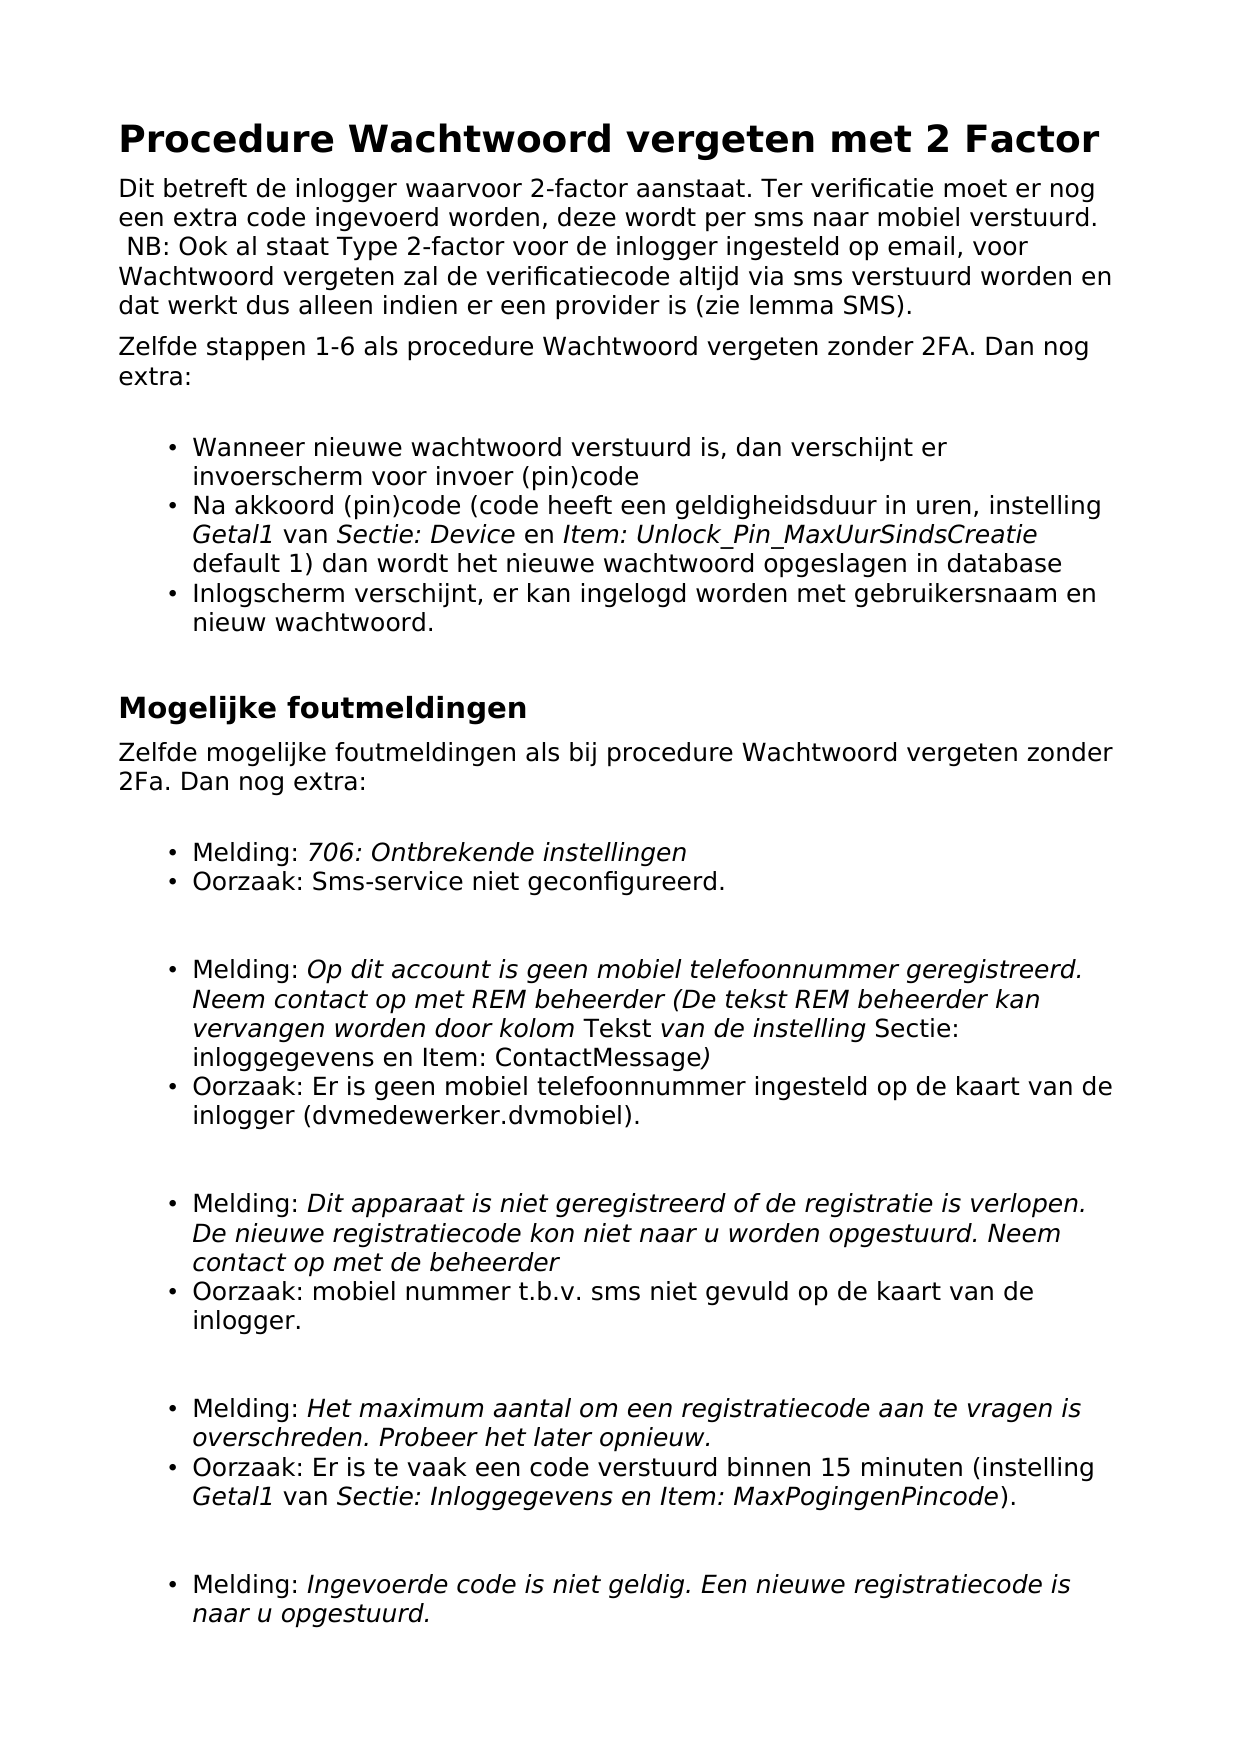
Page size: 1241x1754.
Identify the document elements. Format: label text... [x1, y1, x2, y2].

text Zelfde stappen 1-6 als procedure Wachtwoord vergeten zonder 2FA. Dan nog extra: [118, 333, 1122, 391]
list Melding: Ingevoerde code is niet geldig. Een nieuwe registratiecode is naar u opgestuurd. [177, 1570, 1122, 1628]
text Dit betreft de inlogger waarvoor 2-factor aanstaat. Ter verificatie moet er nog een extra code ingevoerd worden, deze wordt per sms naar mobiel verstuurd. NB: Ook al staat Type 2-factor voor de inlogger ingesteld op email, voor Wachtwoord vergeten zal de verificatiecode altijd via sms verstuurd worden en dat werkt dus alleen indien er een provider is (zie lemma SMS). [118, 174, 1122, 320]
list Oorzaak: Sms-service niet geconfigureerd. [177, 867, 1122, 897]
list Melding: Op dit account is geen mobiel telefoonnummer geregistreerd. Neem contact op met REM beheerder (De tekst REM beheerder kan vervangen worden door kolom Tekst van de instelling Sectie: inloggegevens en Item: ContactMessage) [177, 956, 1122, 1072]
list Melding: Dit apparaat is niet geregistreerd of de registratie is verlopen. De nieuwe registratiecode kon niet naar u worden opgestuurd. Neem contact op met de beheerder [177, 1189, 1122, 1277]
list Wanneer nieuwe wachtwoord verstuurd is, dan verschijnt er invoerscherm voor invoer (pin)code [177, 433, 1122, 491]
text Zelfde mogelijke foutmeldingen als bij procedure Wachtwoord vergeten zonder 2Fa. Dan nog extra: [118, 738, 1122, 796]
subtitle Procedure Wachtwoord vergeten met 2 Factor [118, 118, 1122, 162]
list Inlogscherm verschijnt, er kan ingelogd worden met gebruikersnaam en nieuw wachtwoord. [177, 579, 1122, 637]
subtitle Mogelijke foutmeldingen [118, 692, 1122, 726]
list Melding: Het maximum aantal om een registratiecode aan te vragen is overschreden. Probeer het later opnieuw. [177, 1394, 1122, 1453]
list Oorzaak: Er is te vaak een code verstuurd binnen 15 minuten (instelling Getal1 van Sectie: Inloggegevens en Item: MaxPogingenPincode). [177, 1453, 1122, 1511]
list Oorzaak: mobiel nummer t.b.v. sms niet gevuld op de kaart van de inlogger. [177, 1277, 1122, 1335]
list Oorzaak: Er is geen mobiel telefoonnummer ingesteld op de kaart van de inlogger (dvmedewerker.dvmobiel). [177, 1072, 1122, 1131]
list Melding: 706: Ontbrekende instellingen [177, 838, 1122, 867]
list Na akkoord (pin)code (code heeft een geldigheidsduur in uren, instelling Getal1 van Sectie: Device en Item: Unlock_Pin_MaxUurSindsCreatie default 1) dan wordt het nieuwe wachtwoord opgeslagen in database [177, 491, 1122, 579]
